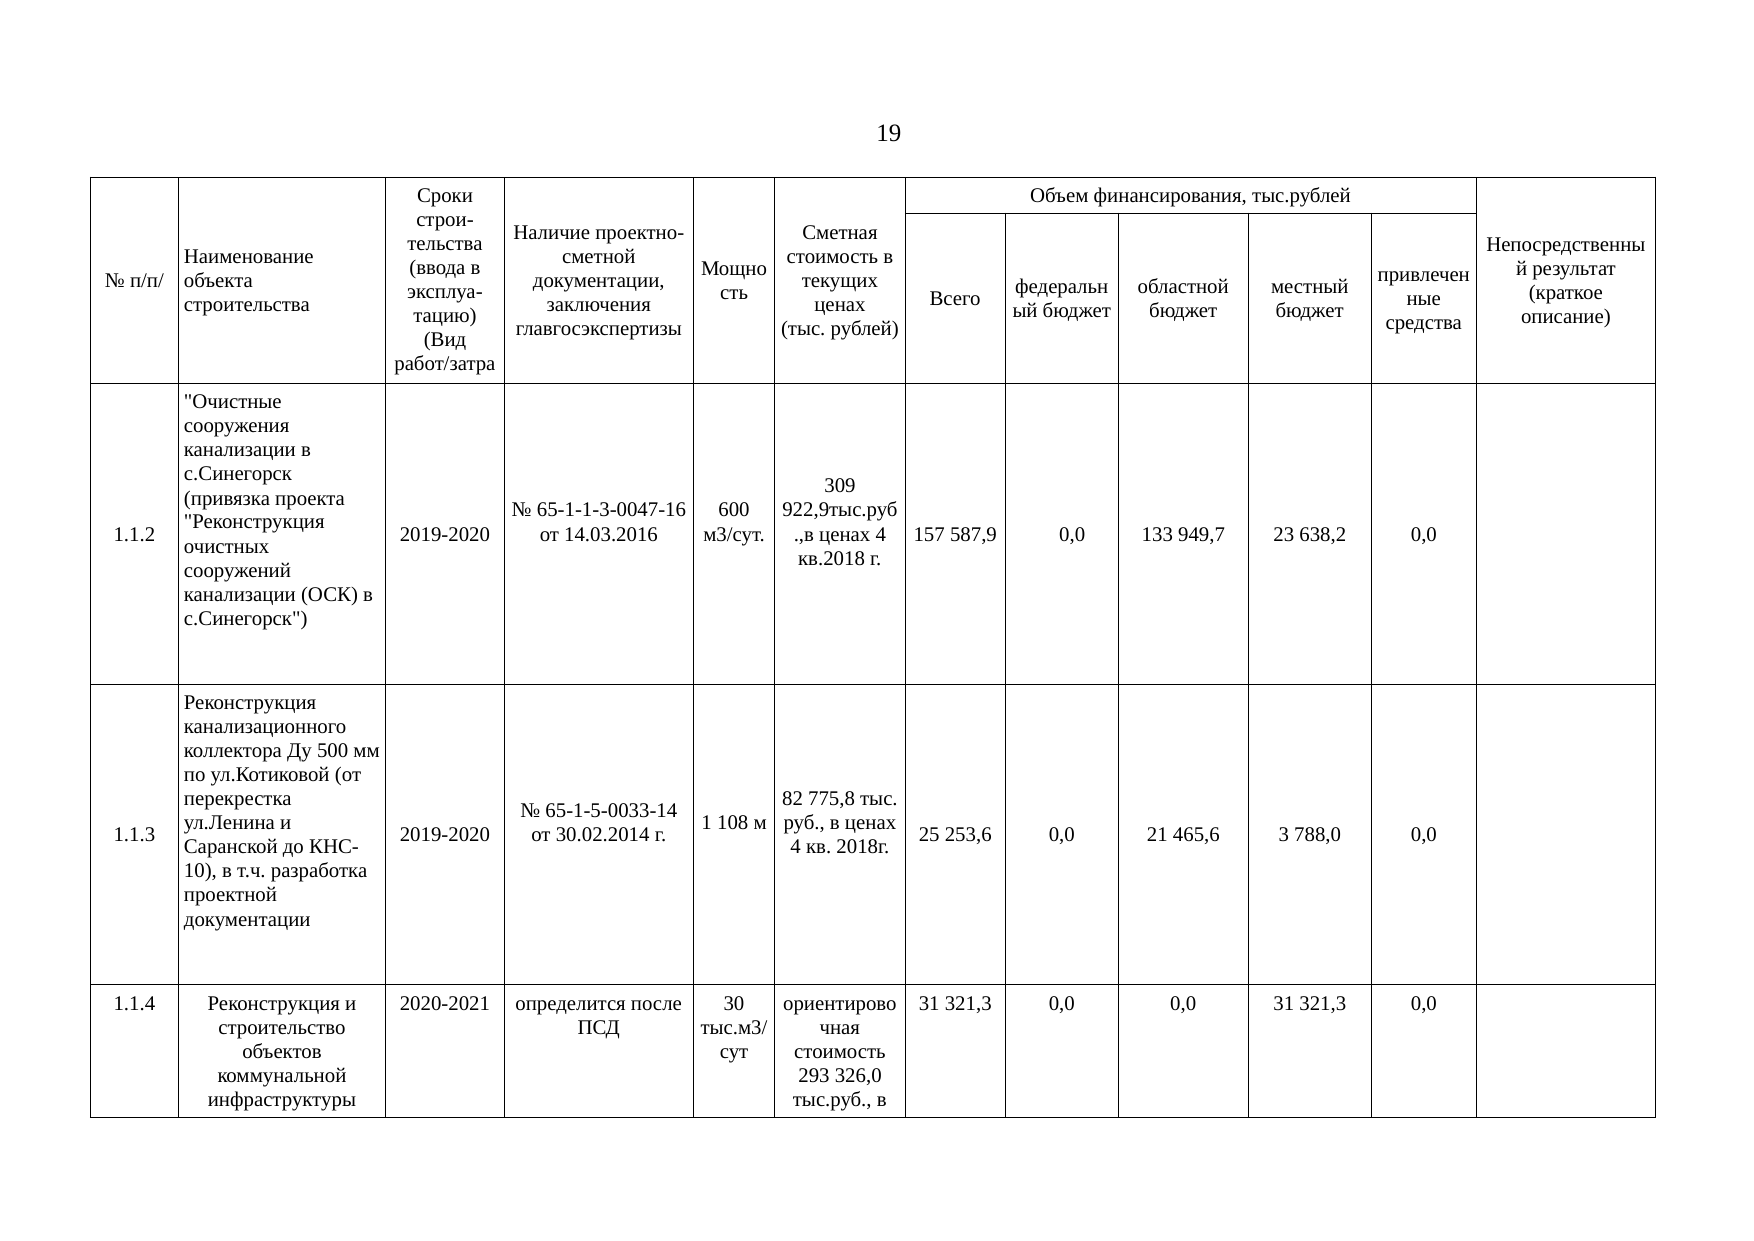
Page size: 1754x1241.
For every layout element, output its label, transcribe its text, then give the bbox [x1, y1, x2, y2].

table_cell 1 108 м [694, 685, 774, 984]
table_cell 2019-2020 [386, 685, 504, 984]
table_cell 0,0 [1372, 685, 1476, 984]
table_cell федеральный бюджет [1006, 214, 1118, 383]
table_cell 0,0 [1372, 384, 1476, 684]
table_cell 31 321,3 [906, 985, 1005, 1117]
table_cell [1477, 985, 1655, 1117]
table_cell 0,0 [1006, 685, 1118, 984]
table_cell 309 922,9тыс.руб.,в ценах 4 кв.2018 г. [775, 384, 905, 684]
table_cell 31 321,3 [1249, 985, 1371, 1117]
table_cell ориентировочная стоимость 293 326,0 тыс.руб., в [775, 985, 905, 1117]
table_header Наличие проектно-сметной документации, заключения главгосэкспертизы [505, 178, 693, 383]
table_cell Реконструкция и строительство объектов коммунальной инфраструктуры [179, 985, 385, 1117]
table_cell 1.1.3 [91, 685, 178, 984]
table_cell 1.1.4 [91, 985, 178, 1117]
table_cell областной бюджет [1119, 214, 1248, 383]
table_cell № 65-1-5-0033-14 от 30.02.2014 г. [505, 685, 693, 984]
table_cell 30 тыс.м3/сут [694, 985, 774, 1117]
table_header № п/п/ [91, 178, 178, 383]
table_cell № 65-1-1-3-0047-16 от 14.03.2016 [505, 384, 693, 684]
table_cell "Очистные сооружения канализации в с.Синегорск (привязка проекта "Реконструкция очистных сооружений канализации (ОСК) в с.Синегорск") [179, 384, 385, 684]
table_cell 0,0 [1006, 985, 1118, 1117]
table_header Сроки строи-тельства (ввода в эксплуа-тацию) (Вид работ/затрат*) [386, 178, 504, 383]
table_cell 3 788,0 [1249, 685, 1371, 984]
table_cell 133 949,7 [1119, 384, 1248, 684]
table_header Объем финансирования, тыс.рублей [906, 178, 1476, 213]
table_header Сметная стоимость в текущих ценах (тыс. рублей) [775, 178, 905, 383]
table_header Непосредственный результат (краткое описание) [1477, 178, 1655, 383]
table_header Мощность [694, 178, 774, 383]
table_cell 600 м3/сут. [694, 384, 774, 684]
table_cell 21 465,6 [1119, 685, 1248, 984]
table_cell 0,0 [1372, 985, 1476, 1117]
table_cell Реконструкция канализационного коллектора Ду 500 мм по ул.Котиковой (от перекрестка ул.Ленина и Саранской до КНС-10), в т.ч. разработка проектной документации [179, 685, 385, 984]
table_cell Всего [906, 214, 1005, 383]
table_cell 157 587,9 [906, 384, 1005, 684]
table_cell местный бюджет [1249, 214, 1371, 383]
table_cell 1.1.2 [91, 384, 178, 684]
table_cell [1477, 685, 1655, 984]
table_header Наименование объекта строительства [179, 178, 385, 383]
table_cell 25 253,6 [906, 685, 1005, 984]
table_cell определится после ПСД [505, 985, 693, 1117]
table_cell 2019-2020 [386, 384, 504, 684]
table_cell 0,0 [1006, 384, 1118, 684]
table_cell 23 638,2 [1249, 384, 1371, 684]
table_cell 2020-2021 [386, 985, 504, 1117]
table_cell 82 775,8 тыс. руб., в ценах 4 кв. 2018г. [775, 685, 905, 984]
table_cell привлеченные средства [1372, 214, 1476, 383]
table_cell 0,0 [1119, 985, 1248, 1117]
table_cell [1477, 384, 1655, 684]
